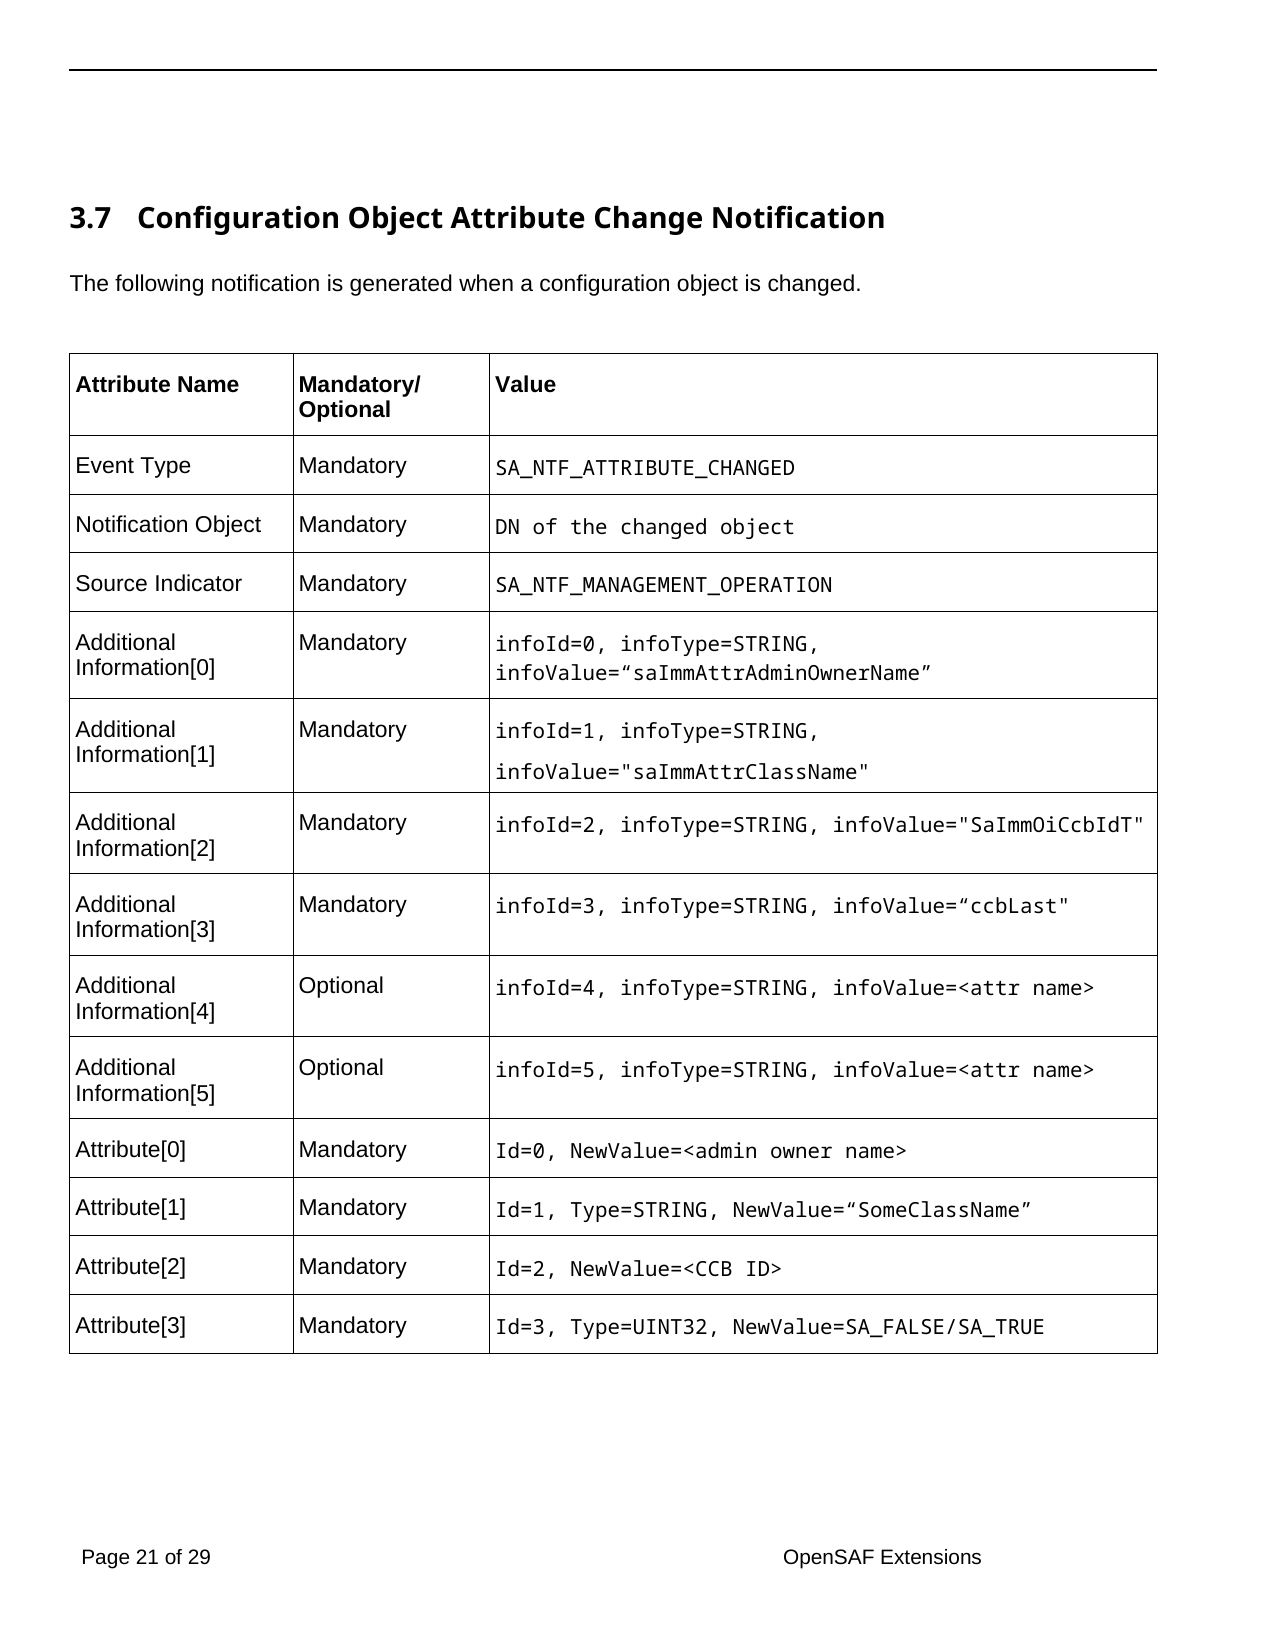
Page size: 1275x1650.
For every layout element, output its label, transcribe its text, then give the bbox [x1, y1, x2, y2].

table_cell Additional Information[1] [70, 699, 293, 792]
table_cell Mandatory [294, 612, 489, 698]
table_cell Mandatory [294, 699, 489, 792]
table_cell infoId=1, infoType=STRING, infoValue="saImmAttrClassName" [490, 699, 1157, 792]
table_cell Additional Information[5] [70, 1037, 293, 1118]
table_cell Mandatory [294, 495, 489, 552]
table_cell Mandatory [294, 436, 489, 493]
table_cell Source Indicator [70, 553, 293, 611]
table_cell SA_NTF_MANAGEMENT_OPERATION [490, 553, 1157, 611]
table_cell Additional Information[4] [70, 956, 293, 1036]
table_cell Attribute[2] [70, 1236, 293, 1294]
table_cell Mandatory [294, 1119, 489, 1177]
table_cell DN of the changed object [490, 495, 1157, 552]
table_cell Mandatory [294, 1236, 489, 1294]
table_cell Id=1, Type=STRING, NewValue=“SomeClassName” [490, 1178, 1157, 1235]
table_cell Id=3, Type=UINT32, NewValue=SA_FALSE/SA_TRUE [490, 1295, 1157, 1353]
table_cell infoId=4, infoType=STRING, infoValue=<attr name> [490, 956, 1157, 1036]
table_cell Attribute[3] [70, 1295, 293, 1353]
table_cell Notification Object [70, 495, 293, 552]
table_header Value [490, 354, 1157, 435]
subtitle Configuration Object Attribute Change Notification [69, 198, 1157, 237]
table_cell Attribute[0] [70, 1119, 293, 1177]
table_cell Optional [294, 1037, 489, 1118]
table_cell Mandatory [294, 1295, 489, 1353]
table_cell infoId=0, infoType=STRING, infoValue=“saImmAttrAdminOwnerName” [490, 612, 1157, 698]
table_cell Event Type [70, 436, 293, 493]
table_cell Attribute[1] [70, 1178, 293, 1235]
table_header Attribute Name [70, 354, 293, 435]
table_cell Mandatory [294, 874, 489, 955]
table_cell Additional Information[0] [70, 612, 293, 698]
table_cell Mandatory [294, 1178, 489, 1235]
table_cell SA_NTF_ATTRIBUTE_CHANGED [490, 436, 1157, 493]
table_cell infoId=5, infoType=STRING, infoValue=<attr name> [490, 1037, 1157, 1118]
table_cell Mandatory [294, 793, 489, 873]
table_cell Additional Information[3] [70, 874, 293, 955]
table_cell infoId=2, infoType=STRING, infoValue="SaImmOiCcbIdT" [490, 793, 1157, 873]
table_cell Id=2, NewValue=<CCB ID> [490, 1236, 1157, 1294]
table_cell Mandatory [294, 553, 489, 611]
table_cell Id=0, NewValue=<admin owner name> [490, 1119, 1157, 1177]
text The following notification is generated when a configuration object is changed. [69, 271, 1157, 296]
table_header Mandatory/Optional [294, 354, 489, 435]
table_cell infoId=3, infoType=STRING, infoValue=“ccbLast" [490, 874, 1157, 955]
table_cell Optional [294, 956, 489, 1036]
table_cell Additional Information[2] [70, 793, 293, 873]
